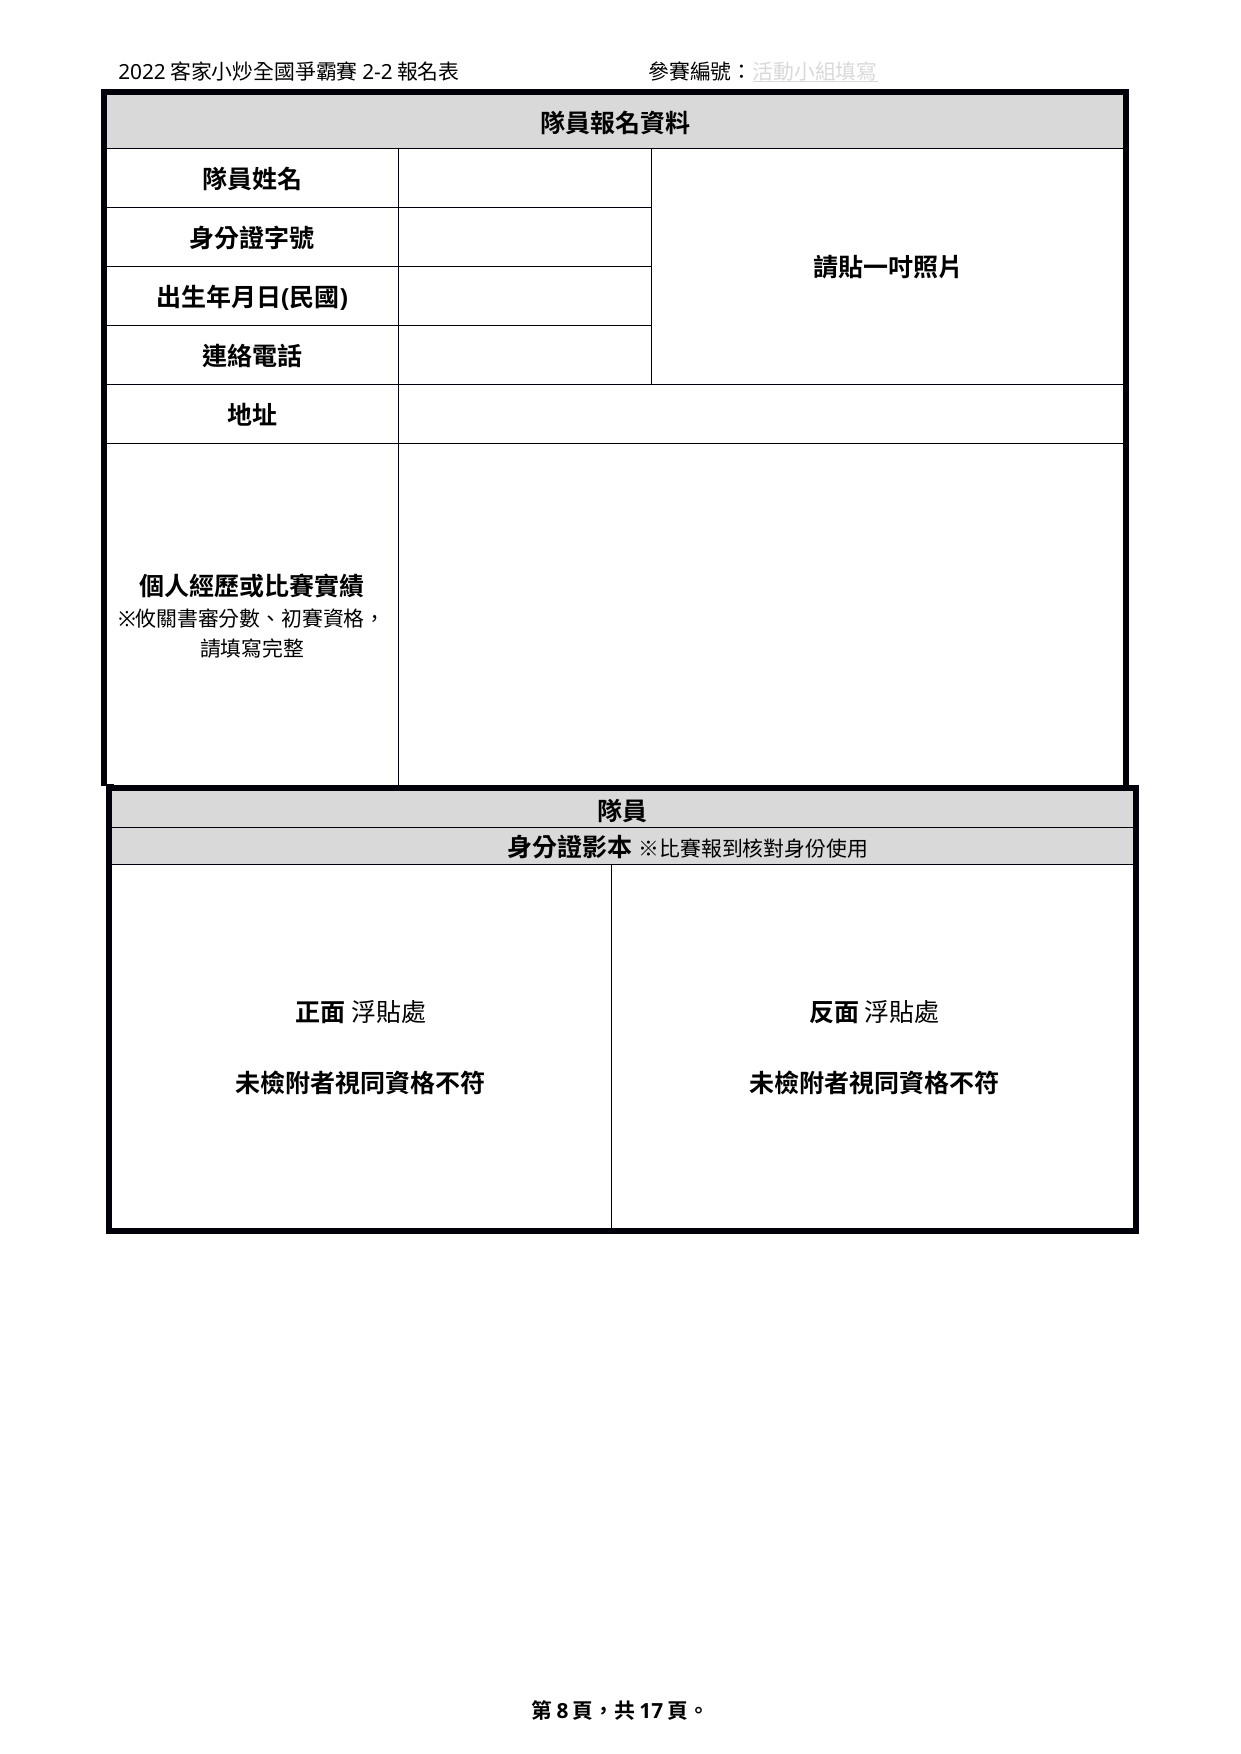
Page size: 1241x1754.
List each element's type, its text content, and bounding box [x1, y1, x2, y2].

table_cell [1129, 207, 1136, 266]
table_cell [1129, 266, 1136, 325]
table_cell [399, 385, 1123, 443]
table_cell 請貼一吋照片 [652, 149, 1123, 384]
table_cell 隊員 [112, 791, 1133, 827]
table_cell 反面 浮貼處 未檢附者視同資格不符 [612, 865, 1133, 1228]
table_cell [399, 326, 651, 384]
table_cell 出生年月日(民國) [107, 267, 398, 325]
table_cell [1129, 384, 1136, 443]
table_cell 身分證影本 ※比賽報到核對身份使用 [112, 828, 1133, 864]
table_header [1129, 89, 1136, 148]
table_cell 連絡電話 [107, 326, 398, 384]
table_cell [1129, 148, 1136, 207]
table_cell [399, 208, 651, 266]
table_cell [399, 267, 651, 325]
table_cell [1129, 443, 1136, 785]
table_cell 個人經歷或比賽實績 ※攸關書審分數、初賽資格，請填寫完整 [107, 444, 398, 785]
table_cell 地址 [107, 385, 398, 443]
table_cell [1129, 325, 1136, 384]
table_cell [399, 149, 651, 207]
table_cell [399, 444, 1123, 785]
table_cell 正面 浮貼處 未檢附者視同資格不符 [112, 865, 611, 1228]
table_cell 身分證字號 [107, 208, 398, 266]
table_cell 隊員姓名 [107, 149, 398, 207]
table_header 隊員報名資料 [107, 95, 1123, 148]
